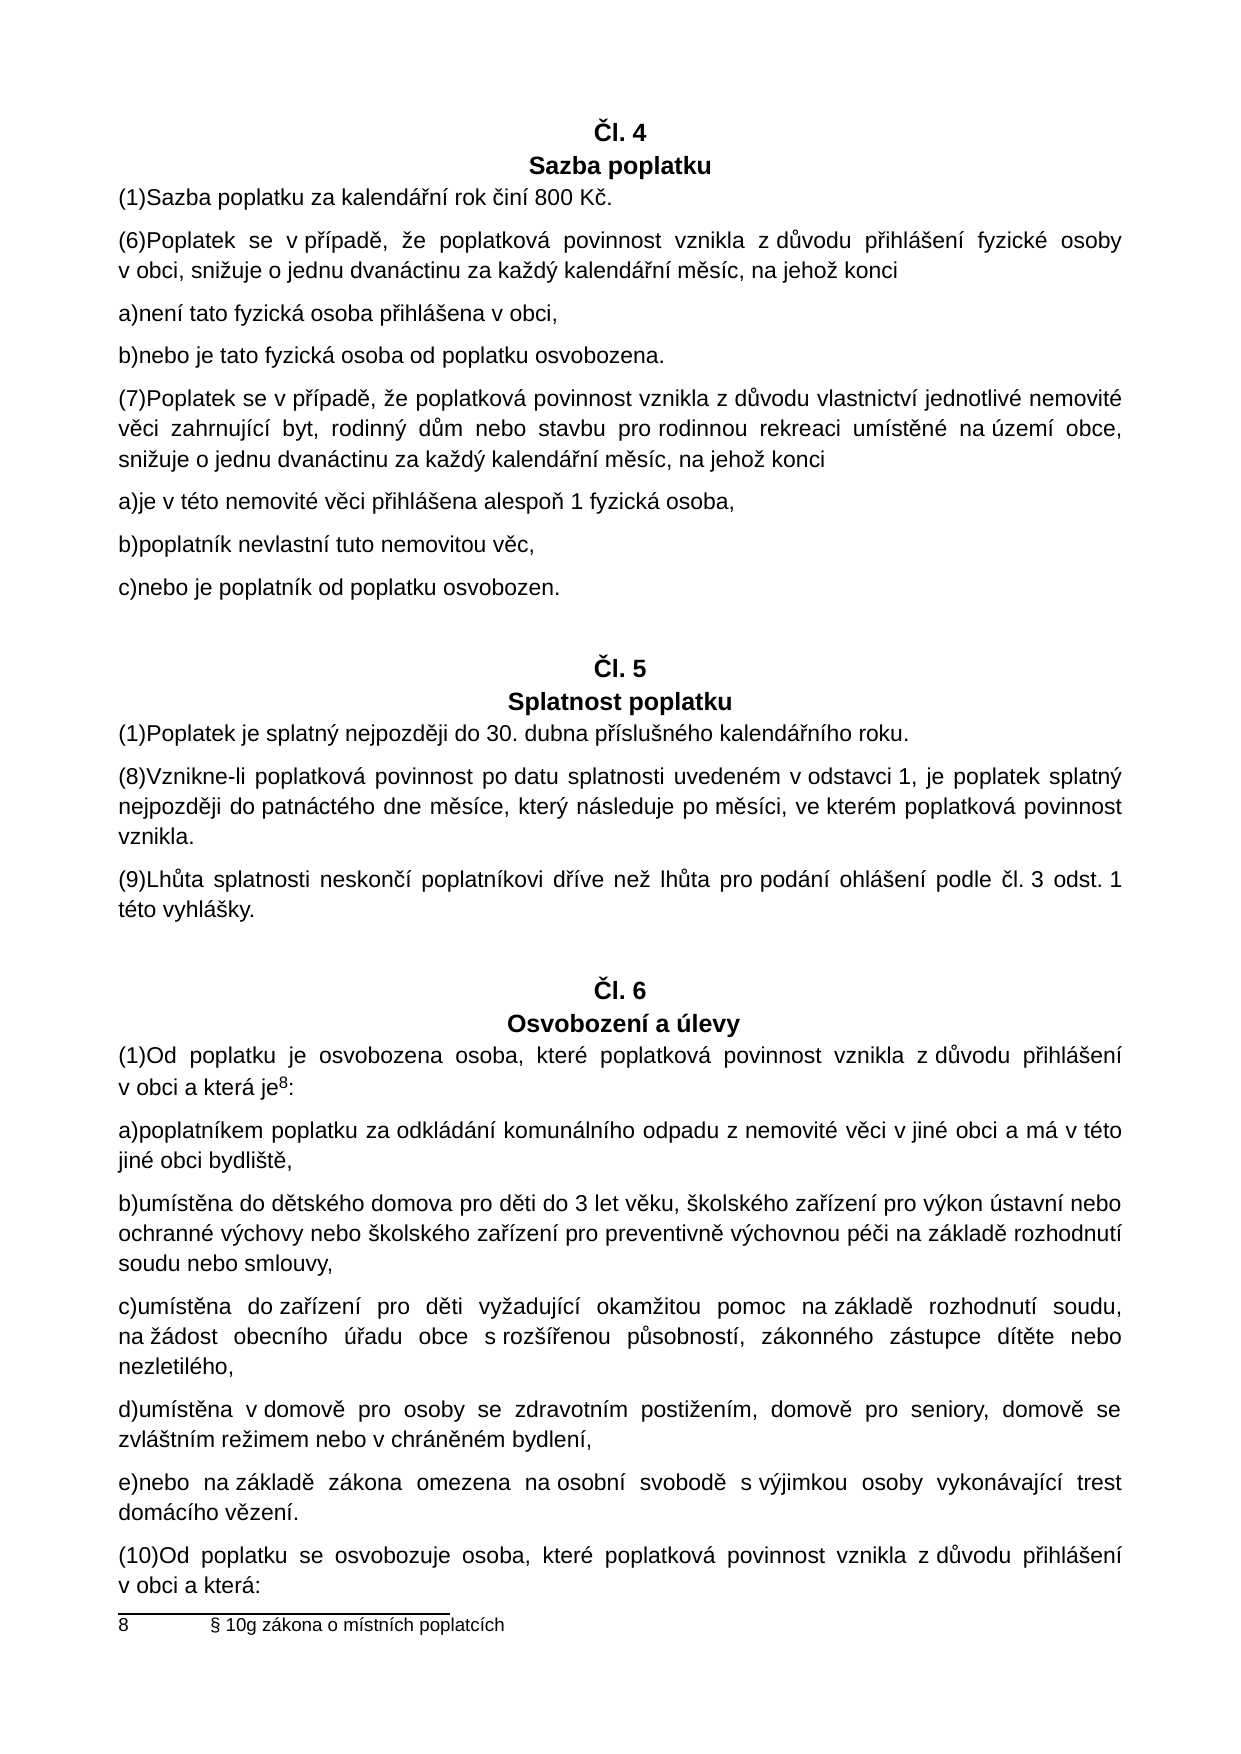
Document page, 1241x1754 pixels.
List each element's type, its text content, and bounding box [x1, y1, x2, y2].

subtitle Čl. 6 Osvobození a úlevy [118, 976, 1122, 1038]
list poplatníkem poplatku za odkládání komunálního odpadu z nemovité věci v jiné obci a má v této jiné obci bydliště, [118, 1117, 1122, 1173]
list nebo je tato fyzická osoba od poplatku osvobozena. [118, 342, 1122, 369]
list nebo na základě zákona omezena na osobní svobodě s výjimkou osoby vykonávající trest domácího vězení. [118, 1469, 1122, 1525]
list nebo je poplatník od poplatku osvobozen. [118, 574, 1122, 600]
list je v této nemovité věci přihlášena alespoň 1 fyzická osoba, [118, 488, 1122, 515]
subtitle Čl. 4 Sazba poplatku [118, 118, 1122, 180]
list Od poplatku je osvobozena osoba, které poplatková povinnost vznikla z důvodu přihlášení v obci a která je: [118, 1042, 1122, 1100]
list Lhůta splatnosti neskončí poplatníkovi dříve než lhůta pro podání ohlášení podle čl. 3 odst. 1 této vyhlášky. [118, 866, 1122, 922]
list Poplatek je splatný nejpozději do 30. dubna příslušného kalendářního roku. [118, 720, 1122, 746]
list Poplatek se v případě, že poplatková povinnost vznikla z důvodu vlastnictví jednotlivé nemovité věci zahrnující byt, rodinný dům nebo stavbu pro rodinnou rekreaci umístěné na území obce, snižuje o jednu dvanáctinu za každý kalendářní měsíc, na jehož konci [118, 385, 1122, 472]
list Sazba poplatku za kalendářní rok činí 800 Kč. [118, 184, 1122, 211]
list umístěna v domově pro osoby se zdravotním postižením, domově pro seniory, domově se zvláštním režimem nebo v chráněném bydlení, [118, 1396, 1122, 1452]
list Od poplatku se osvobozuje osoba, které poplatková povinnost vznikla z důvodu přihlášení v obci a která: [118, 1542, 1122, 1598]
subtitle Čl. 5 Splatnost poplatku [118, 654, 1122, 716]
list umístěna do zařízení pro děti vyžadující okamžitou pomoc na základě rozhodnutí soudu, na žádost obecního úřadu obce s rozšířenou působností, zákonného zástupce dítěte nebo nezletilého, [118, 1293, 1122, 1379]
list Vznikne-li poplatková povinnost po datu splatnosti uvedeném v odstavci 1, je poplatek splatný nejpozději do patnáctého dne měsíce, který následuje po měsíci, ve kterém poplatková povinnost vznikla. [118, 763, 1122, 849]
list Poplatek se v případě, že poplatková povinnost vznikla z důvodu přihlášení fyzické osoby v obci, snižuje o jednu dvanáctinu za každý kalendářní měsíc, na jehož konci [118, 227, 1122, 283]
list § 10g zákona o místních poplatcích [118, 1614, 1122, 1636]
list není tato fyzická osoba přihlášena v obci, [118, 300, 1122, 326]
list umístěna do dětského domova pro děti do 3 let věku, školského zařízení pro výkon ústavní nebo ochranné výchovy nebo školského zařízení pro preventivně výchovnou péči na základě rozhodnutí soudu nebo smlouvy, [118, 1190, 1122, 1276]
list poplatník nevlastní tuto nemovitou věc, [118, 531, 1122, 557]
